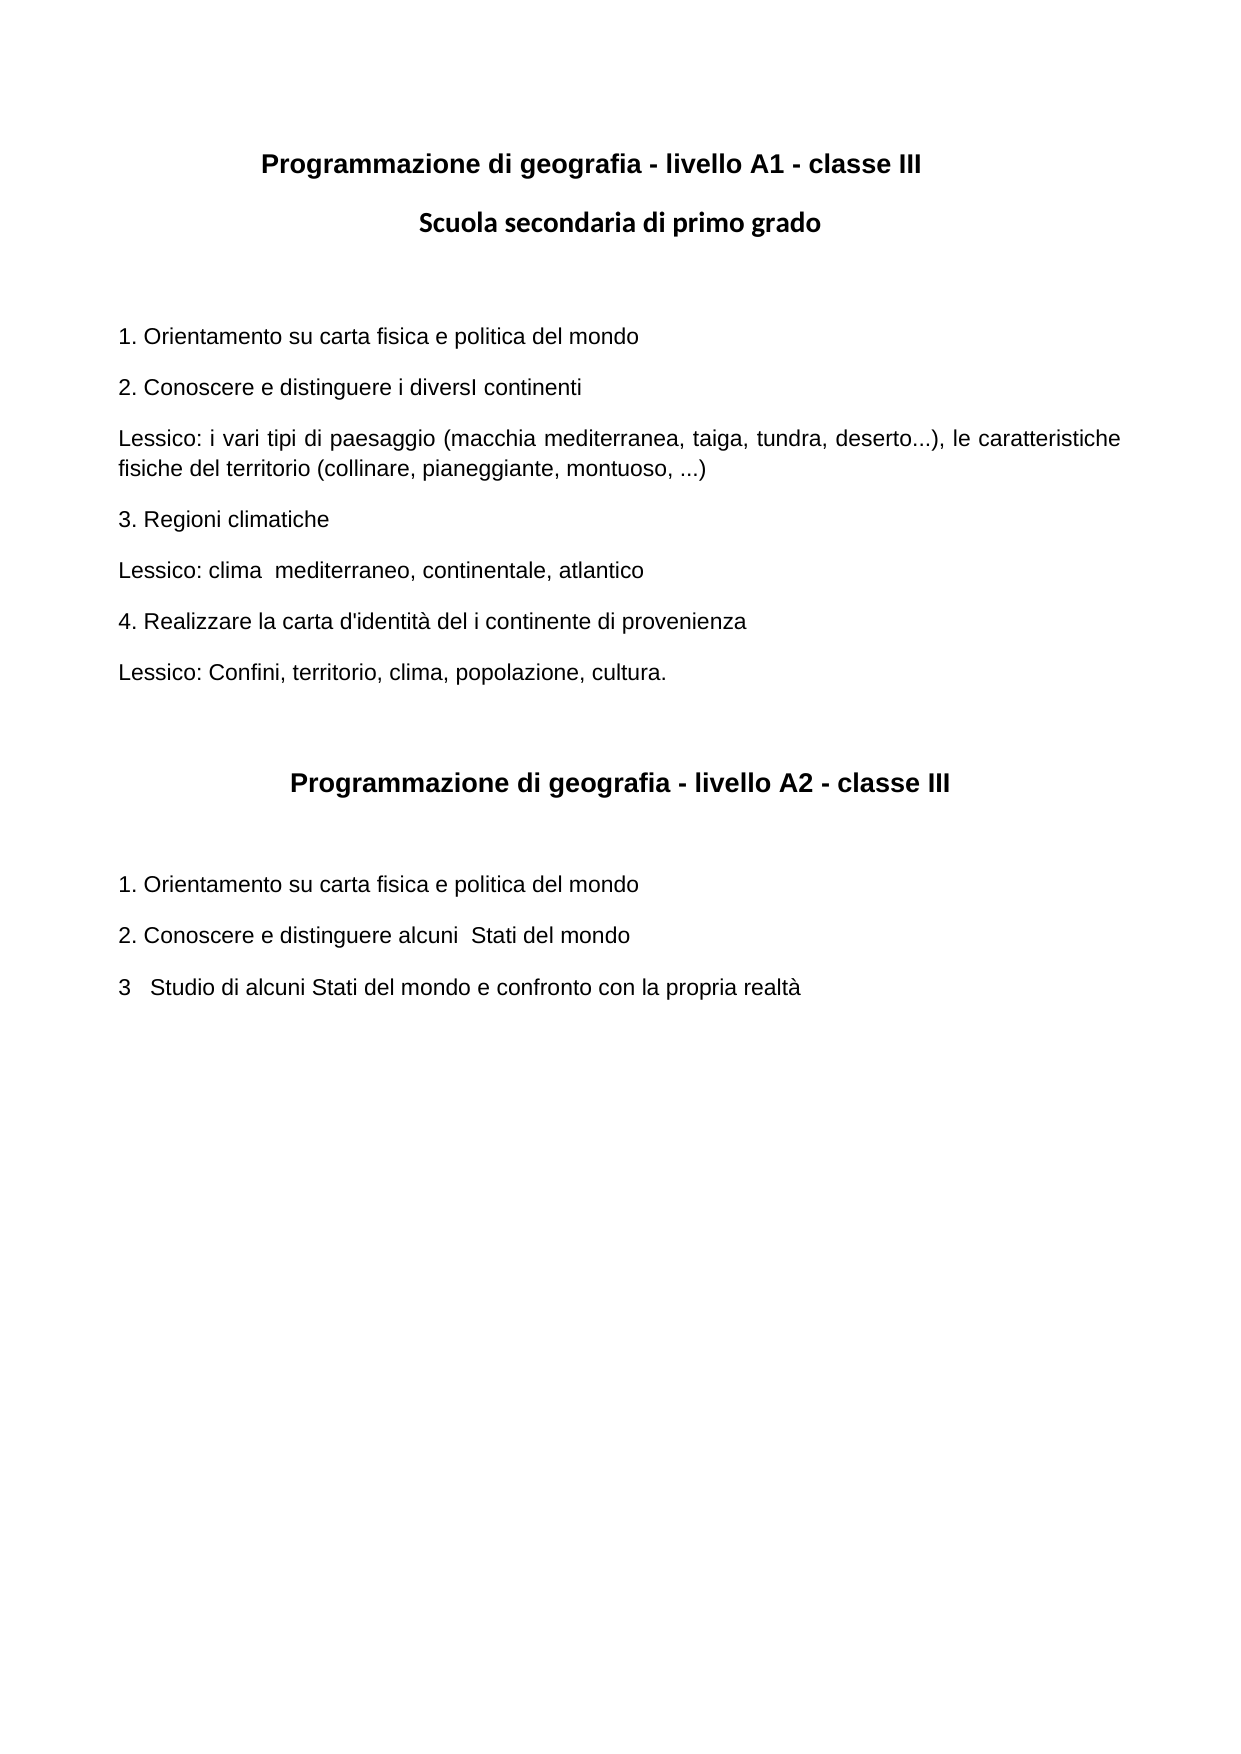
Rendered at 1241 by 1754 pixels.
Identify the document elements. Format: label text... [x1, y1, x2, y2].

text 2. Conoscere e distinguere i diversI continenti [118, 374, 1122, 400]
text Lessico: Confini, territorio, clima, popolazione, cultura. [118, 659, 1122, 686]
text 3 Studio di alcuni Stati del mondo e confronto con la propria realtà [118, 973, 1122, 1000]
text Programmazione di geografia - livello A2 - classe III [118, 767, 1122, 798]
text Scuola secondaria di primo grado [118, 204, 1122, 240]
text 1. Orientamento su carta fisica e politica del mondo [118, 323, 1122, 349]
text Lessico: i vari tipi di paesaggio (macchia mediterranea, taiga, tundra, deserto...), le caratteristiche fisiche del territorio (collinare, pianeggiante, montuoso, ...) [118, 425, 1122, 482]
text 4. Realizzare la carta d'identità del i continente di provenienza [118, 608, 1122, 635]
text 2. Conoscere e distinguere alcuni Stati del mondo [118, 922, 1122, 949]
text 1. Orientamento su carta fisica e politica del mondo [118, 871, 1122, 898]
text Programmazione di geografia - livello A1 - classe III [118, 148, 1122, 179]
text Lessico: clima mediterraneo, continentale, atlantico [118, 557, 1122, 584]
text 3. Regioni climatiche [118, 506, 1122, 533]
